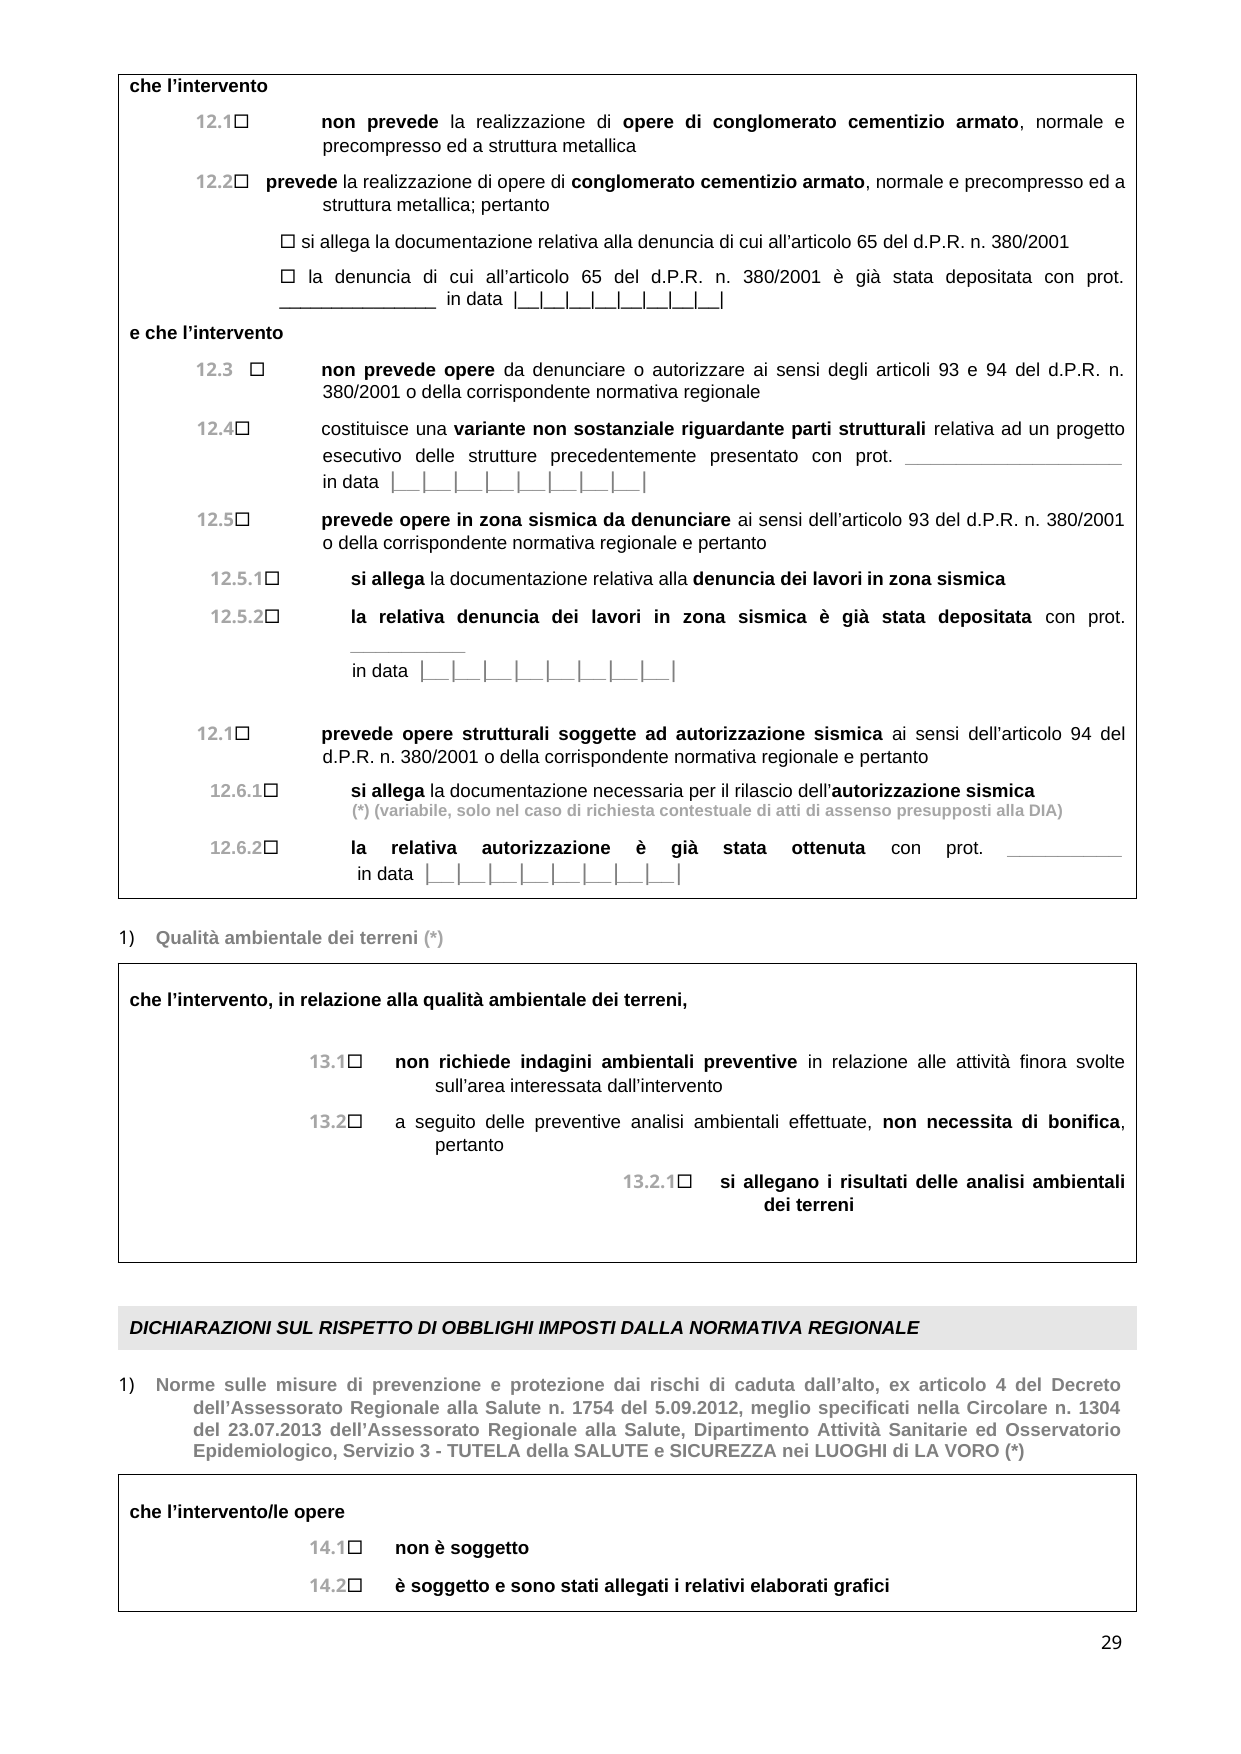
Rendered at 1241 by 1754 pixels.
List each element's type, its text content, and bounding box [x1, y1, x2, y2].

table_header DICHIARAZIONI SUL RISPETTO DI OBBLIGHI IMPOSTI DALLA NORMATIVA REGIONALE [118, 1306, 1137, 1350]
table_header che l’intervento/le opere  non è soggetto  è soggetto e sono stati allegati i relativi elaborati grafici [119, 1475, 1136, 1611]
table_header che l’intervento  non prevede la realizzazione di opere di conglomerato cementizio armato, normale e precompresso ed a struttura metallica  prevede la realizzazione di opere di conglomerato cementizio armato, normale e precompresso ed a struttura metallica; pertanto  si allega la documentazione relativa alla denuncia di cui all’articolo 65 del d.P.R. n. 380/2001  la denuncia di cui all’articolo 65 del d.P.R. n. 380/2001 è già stata depositata con prot. _______________ in data |__|__|__|__|__|__|__|__| e che l’intervento  non prevede opere da denunciare o autorizzare ai sensi degli articoli 93 e 94 del d.P.R. n. 380/2001 o della corrispondente normativa regionale  costituisce una variante non sostanziale riguardante parti strutturali relativa ad un progetto esecutivo delle strutture precedentemente presentato con prot. _________________ in data |__|__|__|__|__|__|__|__|  prevede opere in zona sismica da denunciare ai sensi dell’articolo 93 del d.P.R. n. 380/2001 o della corrispondente normativa regionale e pertanto  si allega la documentazione relativa alla denuncia dei lavori in zona sismica  la relativa denuncia dei lavori in zona sismica è già stata depositata con prot. _________ in data |__|__|__|__|__|__|__|__|  prevede opere strutturali soggette ad autorizzazione sismica ai sensi dell’articolo 94 del d.P.R. n. 380/2001 o della corrispondente normativa regionale e pertanto  si allega la documentazione necessaria per il rilascio dell’autorizzazione sismica (*) (variabile, solo nel caso di richiesta contestuale di atti di assenso presupposti alla DIA)  la relativa autorizzazione è già stata ottenuta con prot. _________ in data |__|__|__|__|__|__|__|__| [119, 75, 1136, 898]
list Norme sulle misure di prevenzione e protezione dai rischi di caduta dall’alto, ex articolo 4 del Decreto dell’Assessorato Regionale alla Salute n. 1754 del 5.09.2012, meglio specificati nella Circolare n. 1304 del 23.07.2013 dell’Assessorato Regionale alla Salute, Dipartimento Attività Sanitarie ed Osservatorio Epidemiologico, Servizio 3 - TUTELA della SALUTE e SICUREZZA nei LUOGHI di LA VORO (*) [118, 1371, 1122, 1462]
list Qualità ambientale dei terreni (*) [118, 925, 1122, 950]
table_header che l’intervento, in relazione alla qualità ambientale dei terreni,  non richiede indagini ambientali preventive in relazione alle attività finora svolte sull’area interessata dall’intervento  a seguito delle preventive analisi ambientali effettuate, non necessita di bonifica, pertanto  si allegano i risultati delle analisi ambientali dei terreni [119, 964, 1136, 1262]
